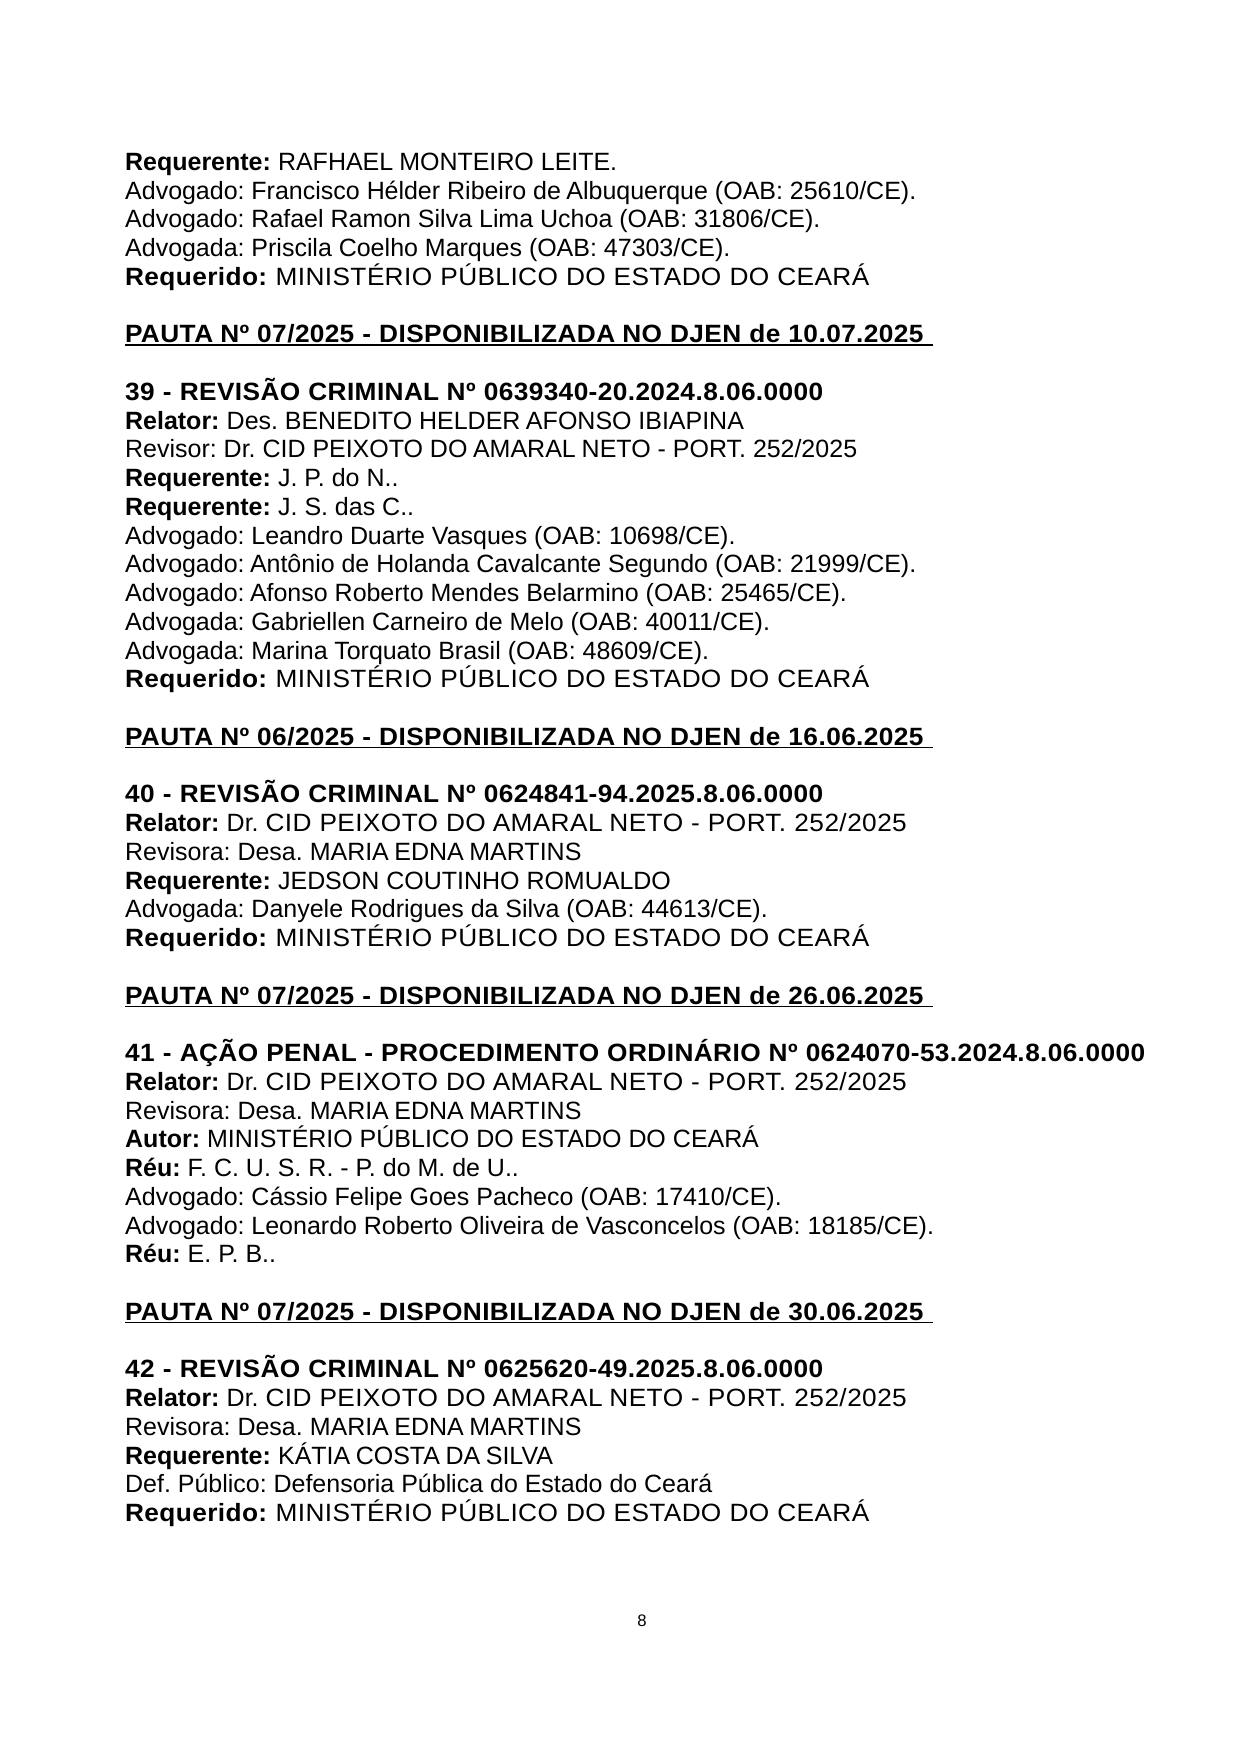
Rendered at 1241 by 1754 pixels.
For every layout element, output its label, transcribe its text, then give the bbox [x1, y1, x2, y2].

text Def. Público: Defensoria Pública do Estado do Ceará [125, 1469, 1158, 1498]
text Requerido: MINISTÉRIO PÚBLICO DO ESTADO DO CEARÁ [125, 262, 1158, 291]
text Réu: F. C. U. S. R. - P. do M. de U.. [125, 1153, 1159, 1182]
text Advogado: Afonso Roberto Mendes Belarmino (OAB: 25465/CE). [125, 578, 1158, 607]
text Revisora: Desa. MARIA EDNA MARTINS [125, 837, 1158, 866]
text Advogado: Francisco Hélder Ribeiro de Albuquerque (OAB: 25610/CE). [125, 176, 1158, 204]
text Advogado: Cássio Felipe Goes Pacheco (OAB: 17410/CE). [125, 1182, 1159, 1211]
text PAUTA Nº 07/2025 - DISPONIBILIZADA NO DJEN de 10.07.2025 [125, 319, 1158, 348]
text Relator: Dr. CID PEIXOTO DO AMARAL NETO - PORT. 252/2025 [125, 808, 1158, 837]
text Relator: Des. BENEDITO HELDER AFONSO IBIAPINA [125, 406, 1158, 434]
text Relator: Dr. CID PEIXOTO DO AMARAL NETO - PORT. 252/2025 [125, 1383, 1158, 1412]
text 42 - REVISÃO CRIMINAL Nº 0625620-49.2025.8.06.0000 [125, 1354, 1158, 1383]
text 39 - REVISÃO CRIMINAL Nº 0639340-20.2024.8.06.0000 [125, 377, 1158, 406]
text Requerente: J. S. das C.. [125, 492, 1158, 521]
text Advogado: Rafael Ramon Silva Lima Uchoa (OAB: 31806/CE). [125, 204, 1158, 233]
text Requerente: KÁTIA COSTA DA SILVA [125, 1441, 1158, 1469]
text PAUTA Nº 07/2025 - DISPONIBILIZADA NO DJEN de 30.06.2025 [125, 1297, 1158, 1326]
text Advogado: Leonardo Roberto Oliveira de Vasconcelos (OAB: 18185/CE). [125, 1211, 1159, 1239]
text Advogada: Priscila Coelho Marques (OAB: 47303/CE). [125, 233, 1158, 262]
text Requerente: RAFHAEL MONTEIRO LEITE. [125, 147, 1158, 176]
text Advogado: Leandro Duarte Vasques (OAB: 10698/CE). [125, 521, 1158, 549]
text PAUTA Nº 06/2025 - DISPONIBILIZADA NO DJEN de 16.06.2025 [125, 722, 1158, 751]
text Relator: Dr. CID PEIXOTO DO AMARAL NETO - PORT. 252/2025 [125, 1067, 1158, 1096]
text Requerente: JEDSON COUTINHO ROMUALDO [125, 866, 1158, 894]
text Revisor: Dr. CID PEIXOTO DO AMARAL NETO - PORT. 252/2025 [125, 434, 1158, 463]
text Requerente: J. P. do N.. [125, 463, 1158, 492]
text Revisora: Desa. MARIA EDNA MARTINS [125, 1096, 1158, 1124]
text Advogado: Antônio de Holanda Cavalcante Segundo (OAB: 21999/CE). [125, 549, 1158, 578]
text Réu: E. P. B.. [125, 1239, 1159, 1268]
text Advogada: Marina Torquato Brasil (OAB: 48609/CE). [125, 636, 1158, 664]
text Requerido: MINISTÉRIO PÚBLICO DO ESTADO DO CEARÁ [125, 1498, 1158, 1527]
text Revisora: Desa. MARIA EDNA MARTINS [125, 1412, 1158, 1441]
text PAUTA Nº 07/2025 - DISPONIBILIZADA NO DJEN de 26.06.2025 [125, 981, 1158, 1009]
text Requerido: MINISTÉRIO PÚBLICO DO ESTADO DO CEARÁ [125, 664, 1158, 693]
text Advogada: Gabriellen Carneiro de Melo (OAB: 40011/CE). [125, 607, 1158, 636]
text 40 - REVISÃO CRIMINAL Nº 0624841-94.2025.8.06.0000 [125, 779, 1158, 808]
text 41 - AÇÃO PENAL - PROCEDIMENTO ORDINÁRIO Nº 0624070-53.2024.8.06.0000 [125, 1038, 1158, 1067]
text Autor: MINISTÉRIO PÚBLICO DO ESTADO DO CEARÁ [125, 1124, 1159, 1153]
text Requerido: MINISTÉRIO PÚBLICO DO ESTADO DO CEARÁ [125, 923, 1158, 952]
text Advogada: Danyele Rodrigues da Silva (OAB: 44613/CE). [125, 894, 1158, 923]
